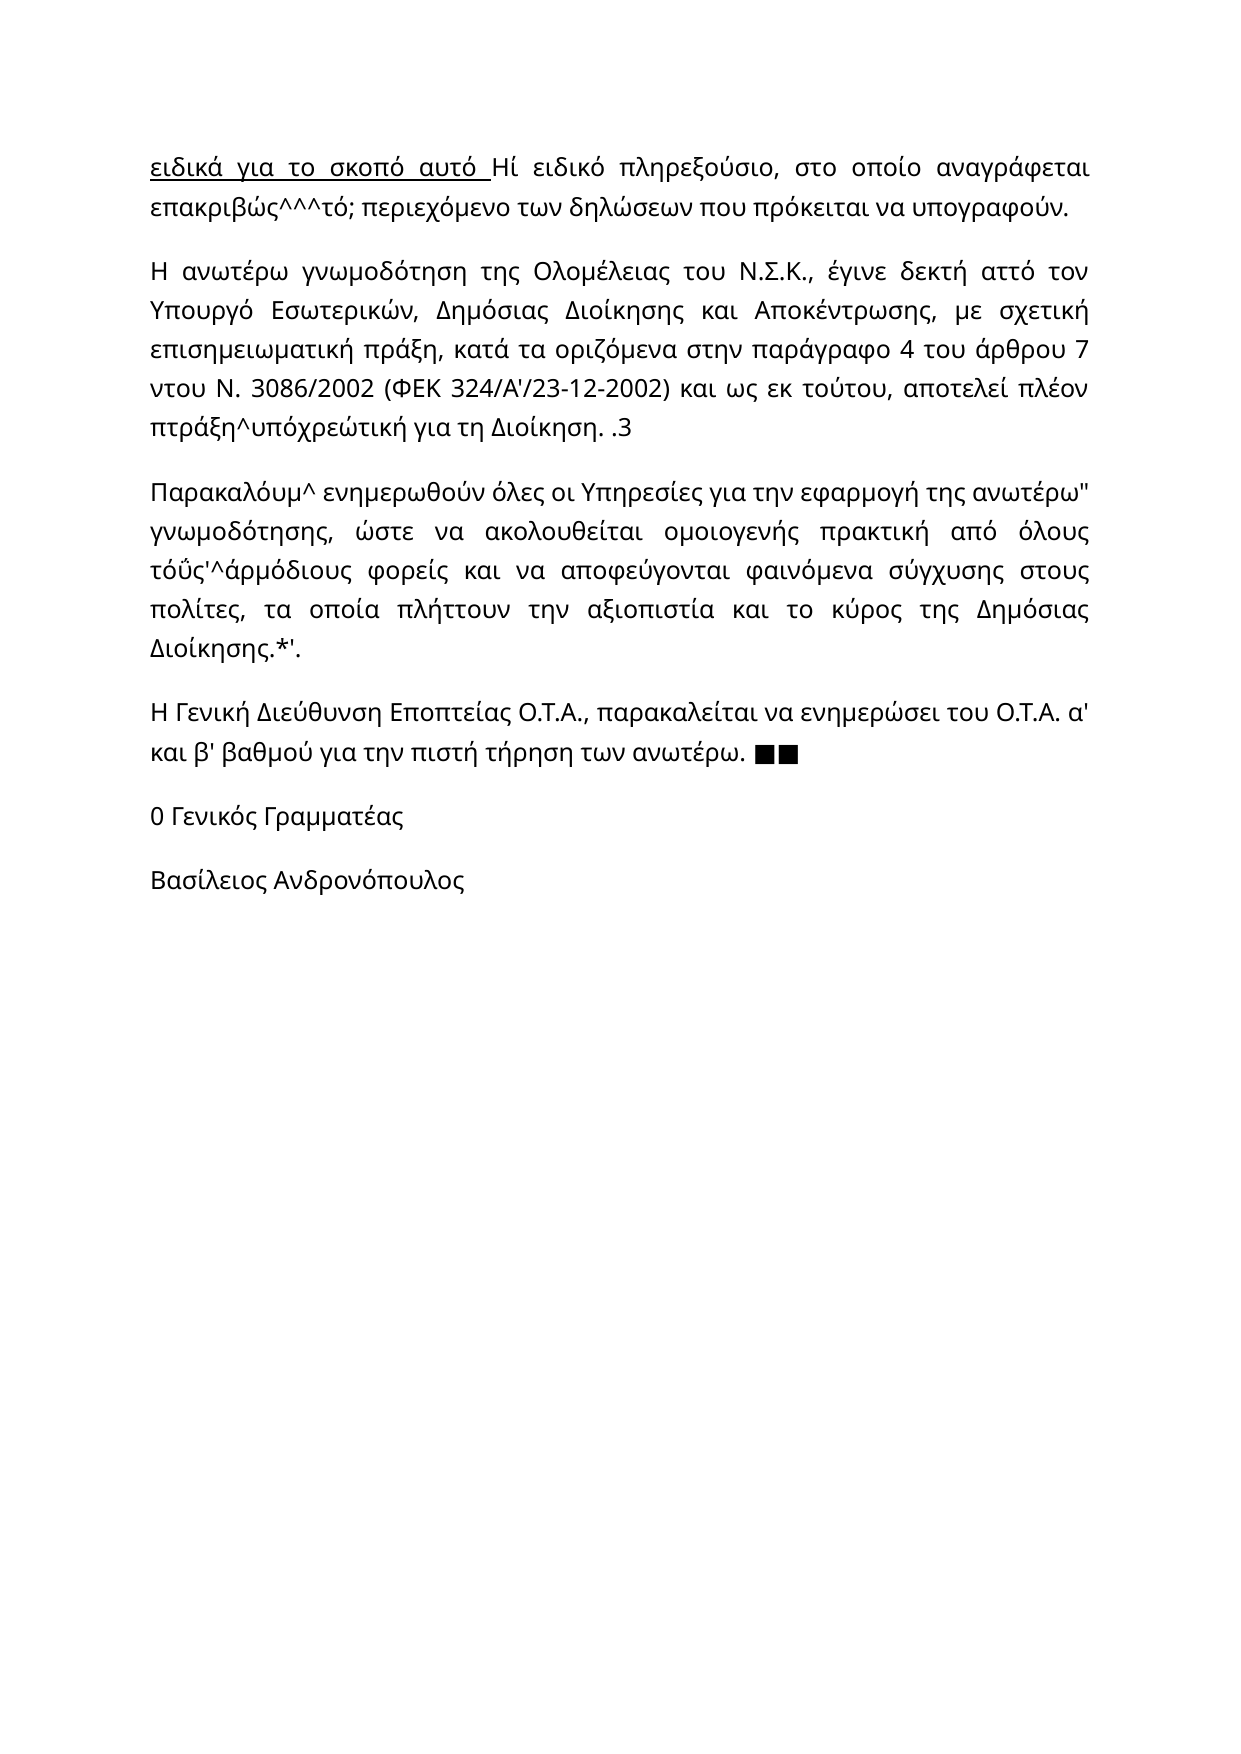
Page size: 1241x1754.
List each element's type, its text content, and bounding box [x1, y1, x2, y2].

text Παρακαλόυμ^ ενημερωθούν όλες οι Υπηρεσίες για την εφαρμογή της ανωτέρω" γνωμοδότησης, ώστε να ακολουθείται ομοιογενής πρακτική από όλους τόΰς'^άρμόδιους φορείς και να αποφεύγονται φαινόμενα σύγχυσης στους πολίτες, τα οποία πλήττουν την αξιοπιστία και το κύρος της Δημόσιας Διοίκησης.*'. [150, 474, 1090, 665]
text 0 Γενικός Γραμματέας [150, 798, 1090, 832]
text Βασίλειος Ανδρονόπουλος [150, 862, 1090, 897]
text Τέτοιες υπεύθυνες δηλώσεις, πολύ περισσότερο, μπορούν να συντάσσουν και να υπογράφουν τρίτα πρόσωπα, τα οποία δ^ και τη διεκπεραίωση συνκεκρΐ!»ή^ης -Μ^τόθεσης, εφόσον έχουν εξουσιοδοτηθεί ειδικά για το σκοπό αυτό Ηί ειδικό πληρεξούσιο, στο οποίο αναγράφεται επακριβώς^^^τό; περιεχόμενο των δηλώσεων που πρόκειται να υπογραφούν. [150, 150, 1090, 223]
text Η ανωτέρω γνωμοδότηση της Ολομέλειας του Ν.Σ.Κ., έγινε δεκτή αττό τον Υπουργό Εσωτερικών, Δημόσιας Διοίκησης και Αποκέντρωσης, με σχετική επισημειωματική πράξη, κατά τα οριζόμενα στην παράγραφο 4 του άρθρου 7 ντου Ν. 3086/2002 (ΦΕΚ 324/Α'/23-12-2002) και ως εκ τούτου, αποτελεί πλέον πτράξη^υπόχρεώτική για τη Διοίκηση. .3 [150, 253, 1090, 444]
text Η Γενική Διεύθυνση Εποπτείας O.T.A., παρακαλείται να ενημερώσει του O.T.A. α' και β' βαθμού για την πιστή τήρηση των ανωτέρω. ■■ [150, 695, 1090, 768]
